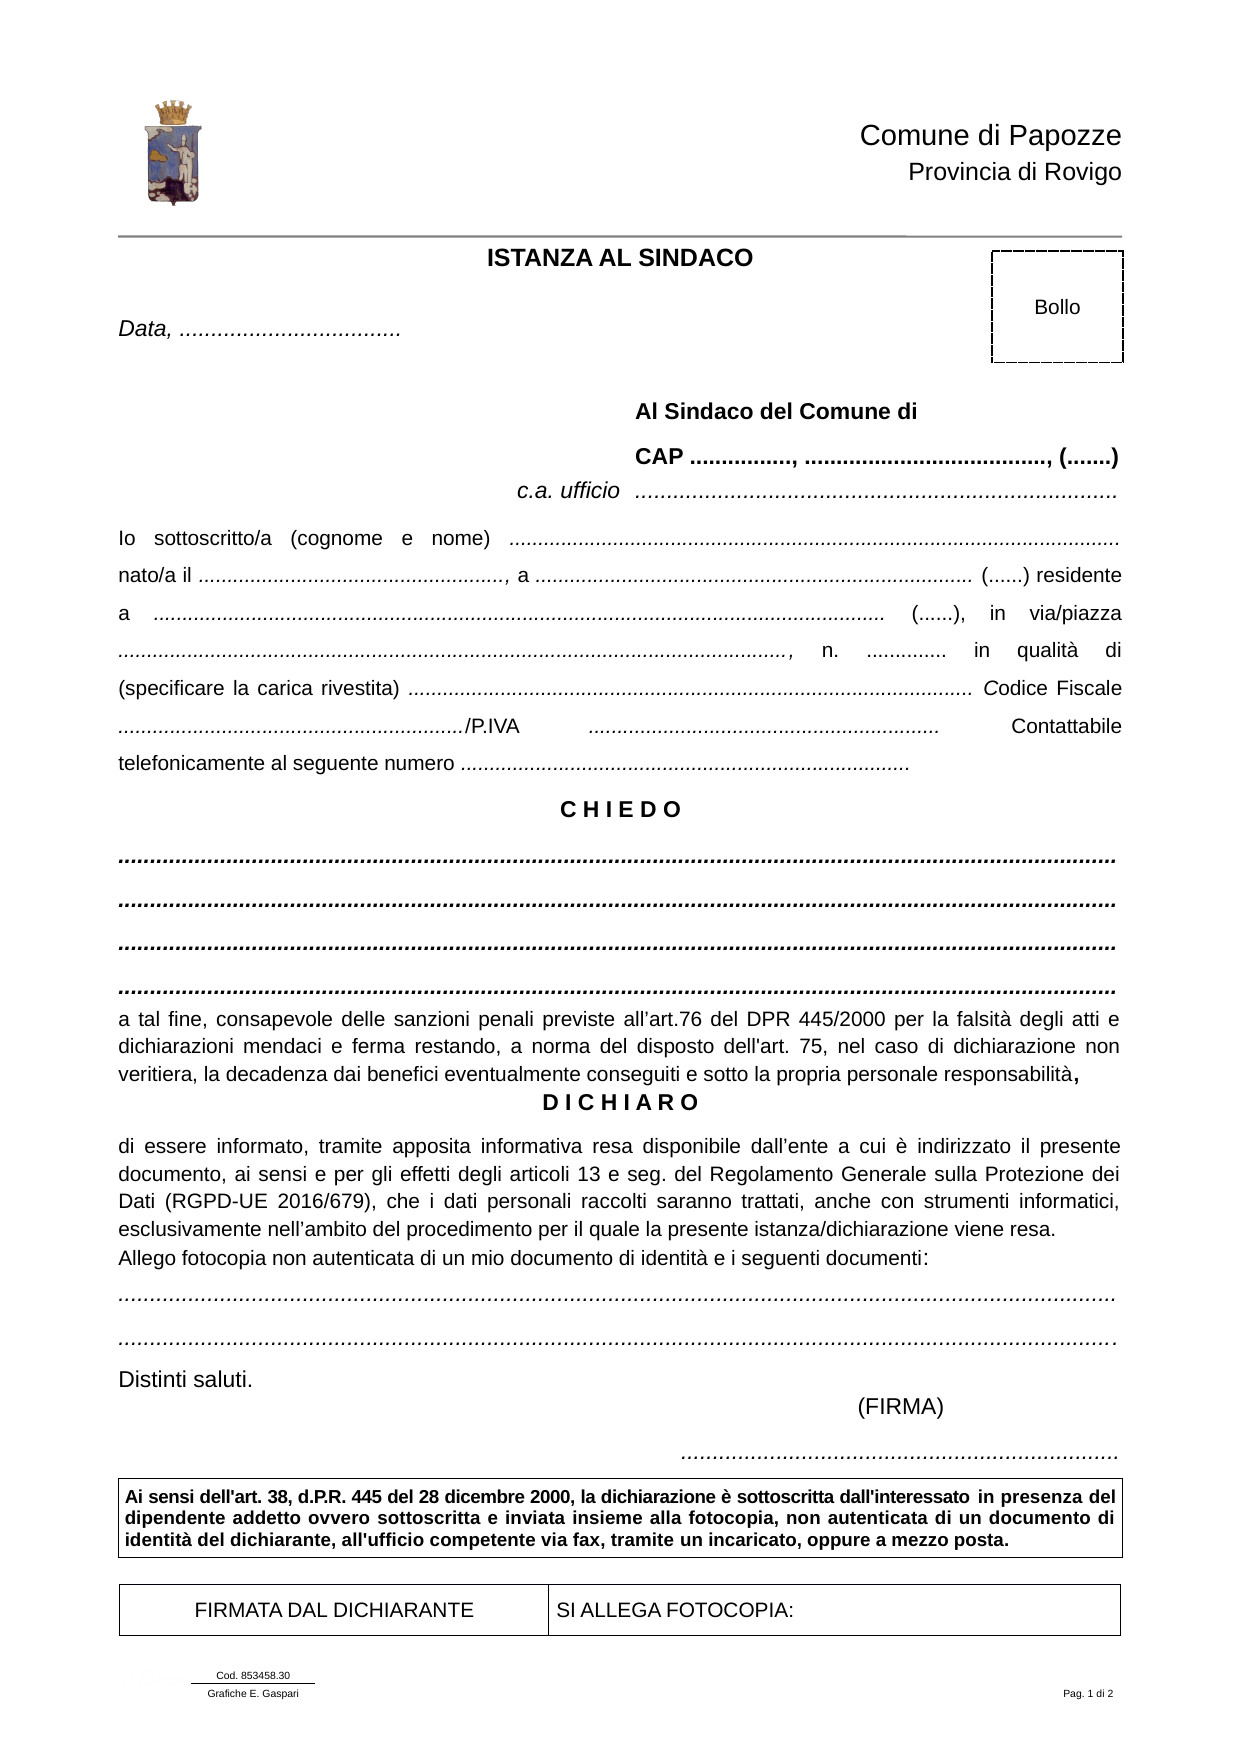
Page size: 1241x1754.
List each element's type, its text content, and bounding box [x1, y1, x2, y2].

text Provincia di Rovigo [224, 157, 1122, 185]
text CAP ................, ......................................, (.......) [635, 438, 1122, 472]
table_header SI ALLEGA FOTOCOPIA: [549, 1585, 1120, 1635]
text Al Sindaco del Comune di [635, 398, 1122, 424]
text ............................................................................................................................................................. ............................................................................................................................................................. [118, 1274, 1122, 1353]
text Data, ................................... [118, 310, 991, 344]
subtitle ............................................................................................................................................................. ............................................................................................................................................................. ............................................................................................................................................................. ............................................................................................................................................................. a tal fine, consapevole delle sanzioni penali previste all’art.76 del DPR 445/2000 per la falsità degli atti e dichiarazioni mendaci e ferma restando, a norma del disposto dell'art. 75, nel caso di dichiarazione non veritiera, la decadenza dai benefici eventualmente conseguiti e sotto la propria personale responsabilità, [118, 832, 1122, 1085]
table_header FIRMATA DAL DICHIARANTE [120, 1585, 548, 1635]
subtitle C H I E D O [118, 796, 1122, 822]
text (FIRMA) [679, 1393, 1122, 1419]
text Comune di Papozze [224, 118, 1122, 152]
text di essere informato, tramite apposita informativa resa disponibile dall’ente a cui è indirizzato il presente documento, ai sensi e per gli effetti degli articoli 13 e seg. del Regolamento Generale sulla Protezione dei Dati (RGPD-UE 2016/679), che i dati personali raccolti saranno trattati, anche con strumenti informatici, esclusivamente nell’ambito del procedimento per il quale la presente istanza/dichiarazione viene resa. [118, 1134, 1122, 1241]
subtitle D I C H I A R O [118, 1089, 1122, 1115]
text Allego fotocopia non autenticata di un mio documento di identità e i seguenti documenti: [118, 1244, 1122, 1270]
table_header Ai sensi dell'art. 38, d.P.R. 445 del 28 dicembre 2000, la dichiarazione è sottoscritta dall'interessato in presenza del dipendente addetto ovvero sottoscritta e inviata insieme alla fotocopia, non autenticata di un documento di identità del dichiarante, all'ufficio competente via fax, tramite un incaricato, oppure a mezzo posta. [119, 1479, 1122, 1557]
text ..................................................................... [679, 1432, 1122, 1466]
picture [122, 87, 224, 219]
text c.a. ufficio ............................................................................ [517, 472, 1122, 506]
text Distinti saluti. [118, 1366, 1122, 1393]
subtitle ISTANZA AL SINDACO [118, 243, 1122, 272]
text Io sottoscritto/a (cognome e nome) .......................................................................................................... nato/a il ....................................................., a ............................................................................ (......) residente a ............................................................................................................................... (......), in via/piazza ...................................................................................................................., n. .............. in qualità di (specificare la carica rivestita) .................................................................................................. Codice Fiscale ............................................................/P.IVA ............................................................. Contattabile telefonicamente al seguente numero .............................................................................. [118, 518, 1122, 778]
